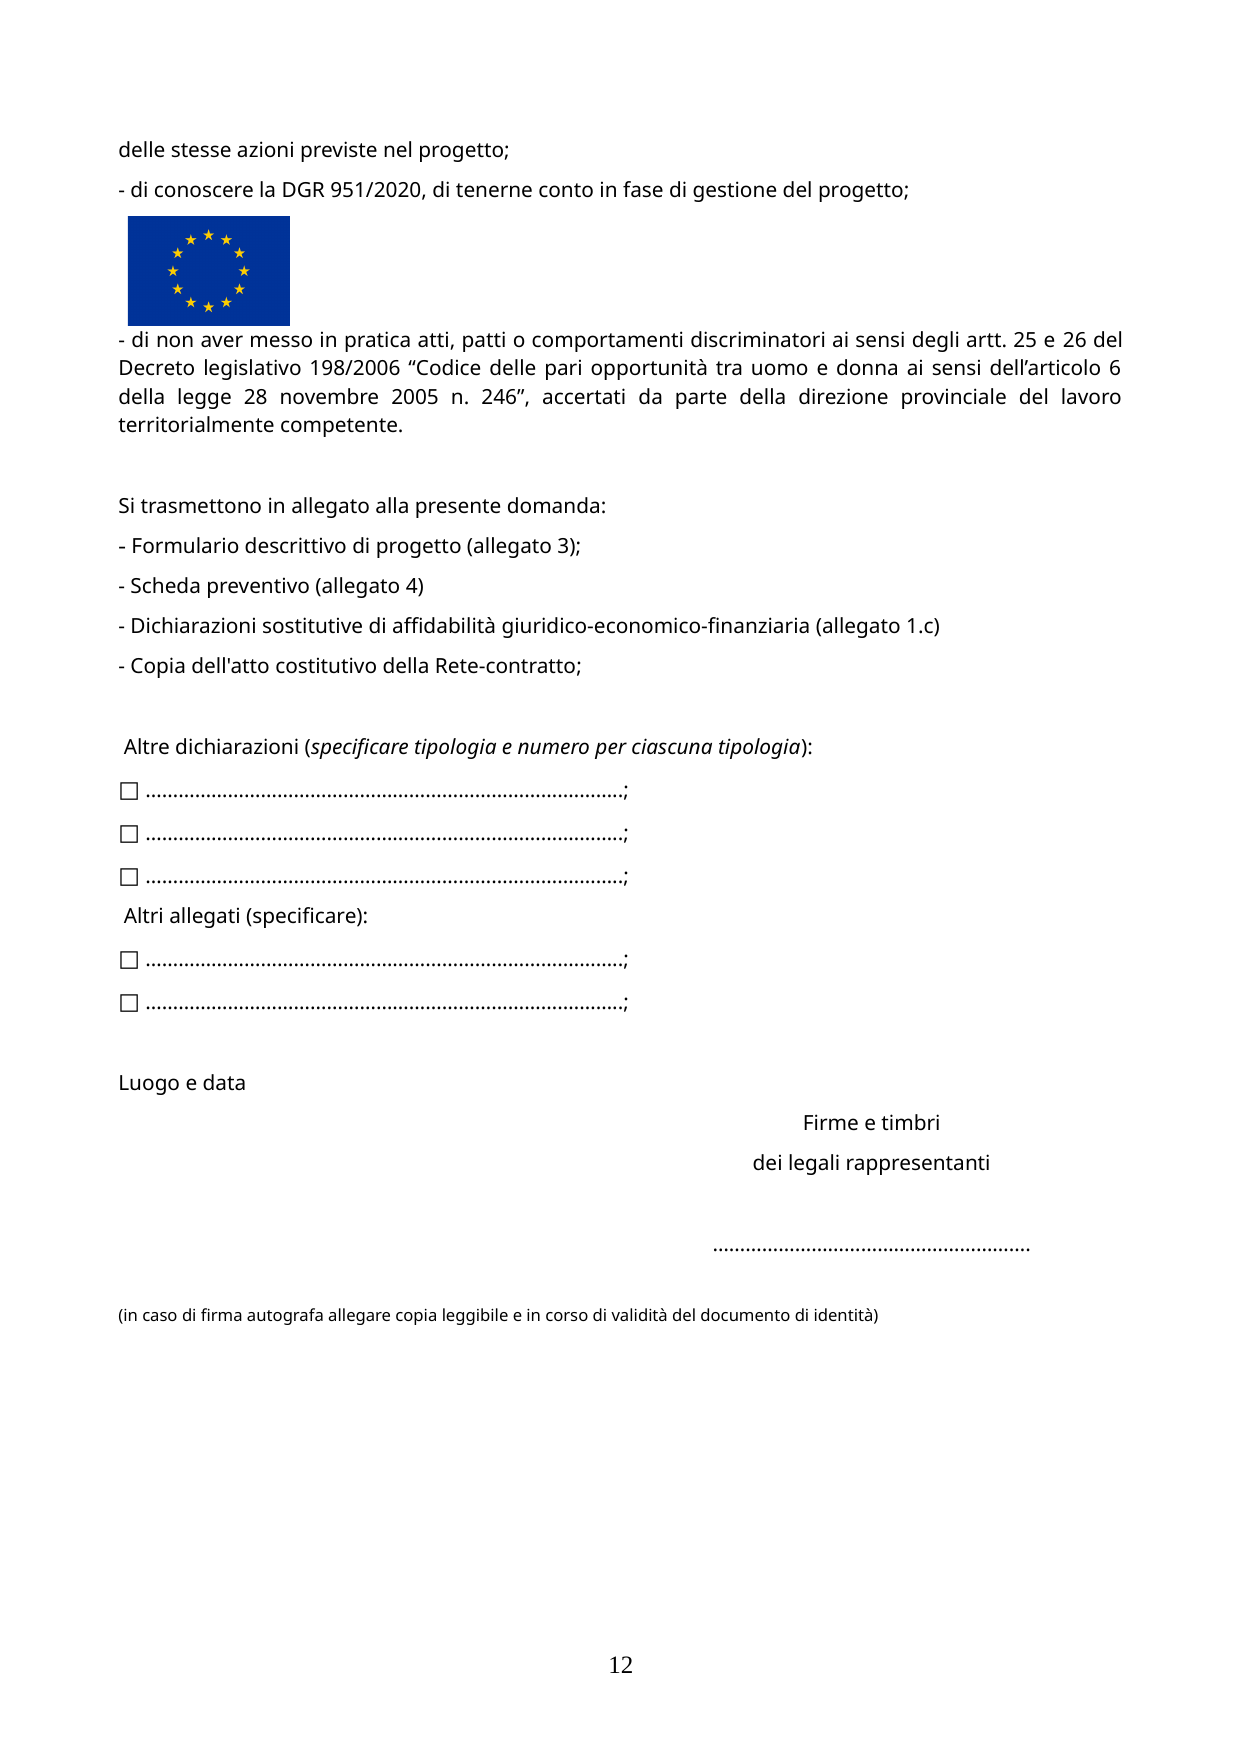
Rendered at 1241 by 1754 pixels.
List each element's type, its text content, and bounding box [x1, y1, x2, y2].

text - Scheda preventivo (allegato 4) [118, 571, 1123, 600]
text dei legali rappresentanti [620, 1148, 1123, 1177]
text - Formulario descrittivo di progetto (allegato 3); [118, 531, 1123, 559]
text □ ………………………………………………………………….………..; [118, 985, 1123, 1016]
text Luogo e data [118, 1068, 1123, 1097]
text □ ………………………………………………………………….………..; [118, 859, 1123, 890]
text Si trasmettono in allegato alla presente domanda: [118, 491, 1123, 519]
text Altri allegati (specificare): [118, 902, 1123, 930]
text Altre dichiarazioni (specificare tipologia e numero per ciascuna tipologia): [118, 732, 1123, 761]
text delle stesse azioni previste nel progetto; [118, 135, 1123, 163]
picture [127, 216, 290, 326]
text □ ………………………………………………………………….………..; [118, 816, 1123, 847]
text (in caso di firma autografa allegare copia leggibile e in corso di validità del documento di identità) [118, 1304, 1123, 1326]
text Firme e timbri [620, 1108, 1123, 1137]
text - di non aver messo in pratica atti, patti o comportamenti discriminatori ai sensi degli artt. 25 e 26 del Decreto legislativo 198/2006 “Codice delle pari opportunità tra uomo e donna ai sensi dell’articolo 6 della legge 28 novembre 2005 n. 246”, accertati da parte della direzione provinciale del lavoro territorialmente competente. [118, 215, 1123, 439]
text …………………………………………………. [620, 1229, 1123, 1257]
text - di conoscere la DGR 951/2020, di tenerne conto in fase di gestione del progetto; [118, 175, 1123, 203]
text - Dichiarazioni sostitutive di affidabilità giuridico-economico-finanziaria (allegato 1.c) [118, 611, 1123, 640]
text - Copia dell'atto costitutivo della Rete-contratto; [118, 652, 1123, 680]
text □ ………………………………………………………………….………..; [118, 942, 1123, 973]
text □ ………………………………………………………………….………..; [118, 773, 1123, 804]
